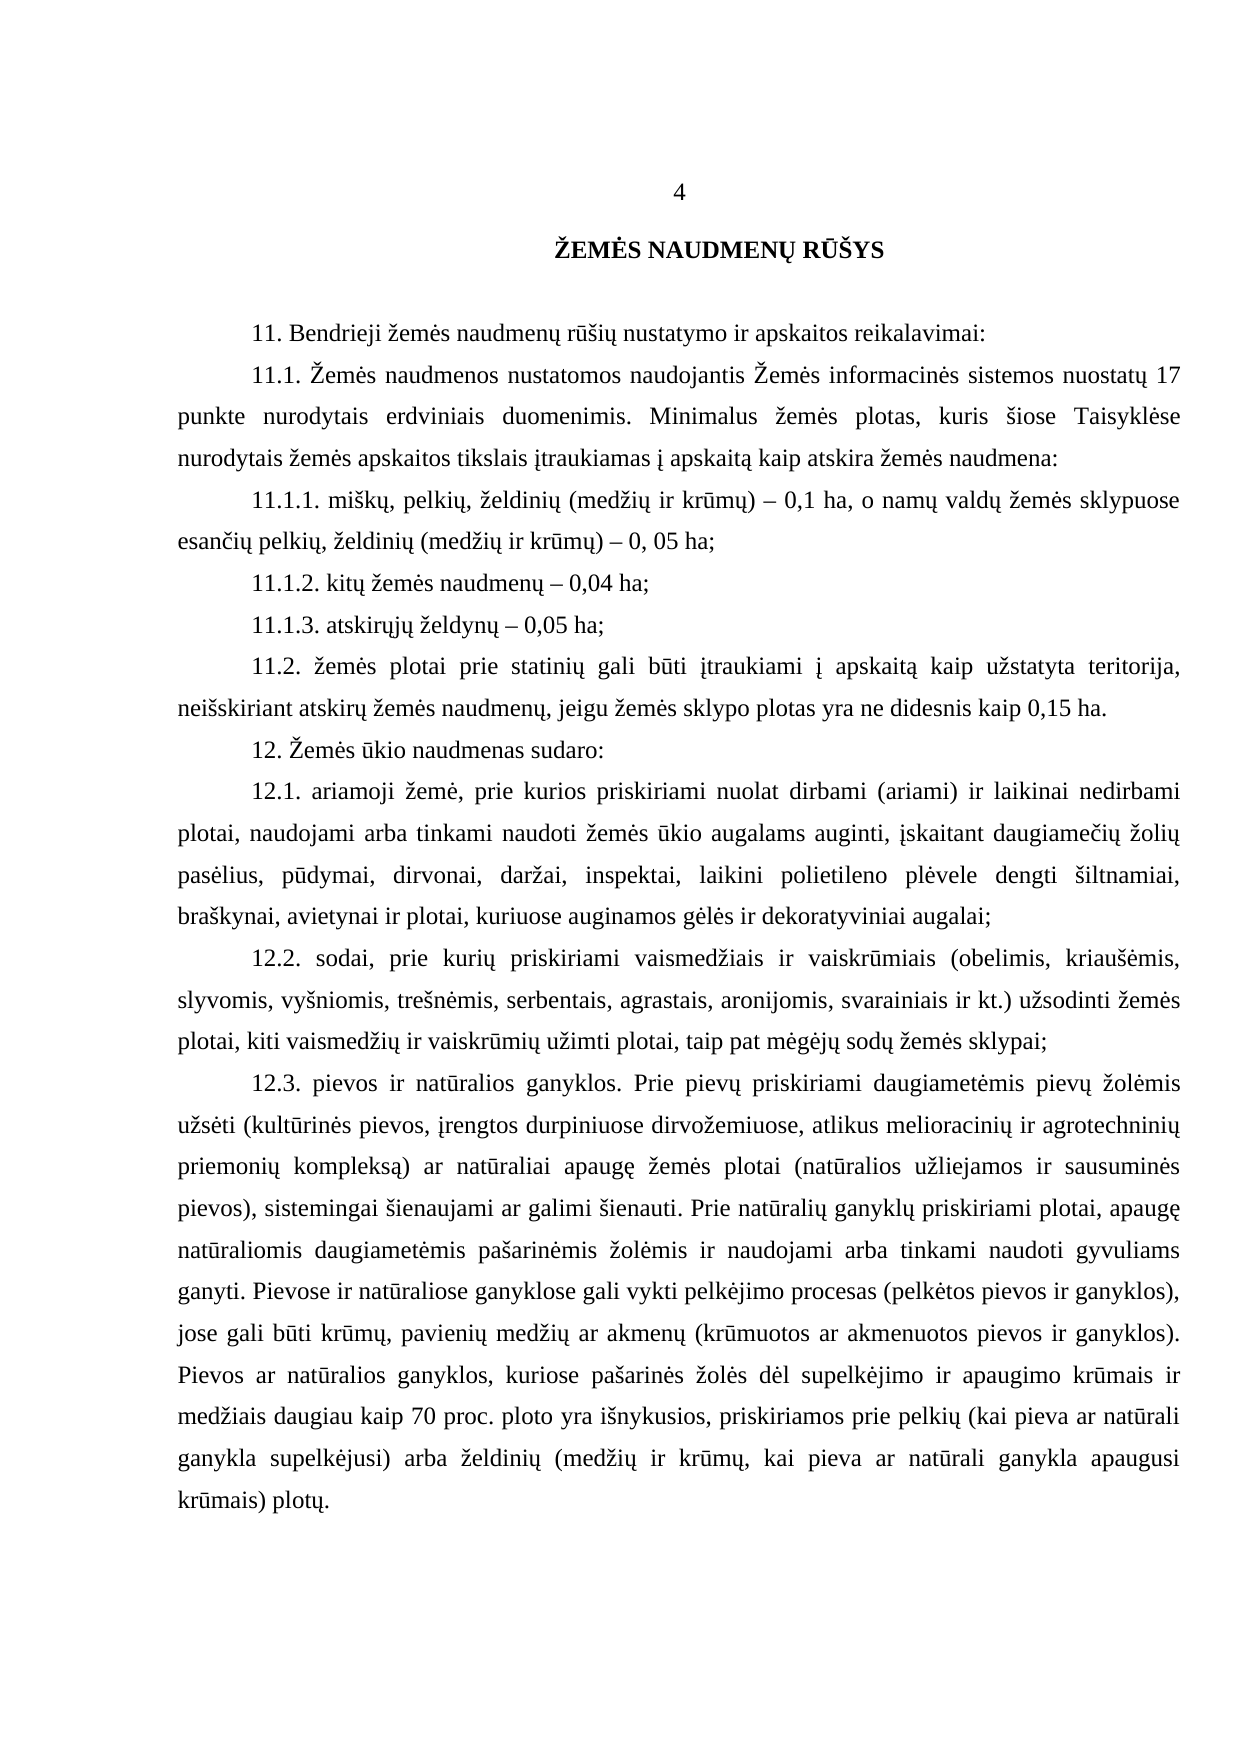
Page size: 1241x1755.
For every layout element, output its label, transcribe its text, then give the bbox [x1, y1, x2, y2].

text 11.1. Žemės naudmenos nustatomos naudojantis Žemės informacinės sistemos nuostatų 17 punkte nurodytais erdviniais duomenimis. Minimalus žemės plotas, kuris šiose Taisyklėse nurodytais žemės apskaitos tikslais įtraukiamas į apskaitą kaip atskira žemės naudmena: [177, 360, 1181, 472]
text 11.1.1. miškų, pelkių, želdinių (medžių ir krūmų) – 0,1 ha, o namų valdų žemės sklypuose esančių pelkių, želdinių (medžių ir krūmų) – 0, 05 ha; [177, 485, 1181, 555]
text 11. Bendrieji žemės naudmenų rūšių nustatymo ir apskaitos reikalavimai: [177, 318, 1181, 347]
text 12.1. ariamoji žemė, prie kurios priskiriami nuolat dirbami (ariami) ir laikinai nedirbami plotai, naudojami arba tinkami naudoti žemės ūkio augalams auginti, įskaitant daugiamečių žolių pasėlius, pūdymai, dirvonai, daržai, inspektai, laikini polietileno plėvele dengti šiltnamiai, braškynai, avietynai ir plotai, kuriuose auginamos gėlės ir dekoratyviniai augalai; [177, 776, 1181, 930]
text 12.3. pievos ir natūralios ganyklos. Prie pievų priskiriami daugiametėmis pievų žolėmis užsėti (kultūrinės pievos, įrengtos durpiniuose dirvožemiuose, atlikus melioracinių ir agrotechninių priemonių kompleksą) ar natūraliai apaugę žemės plotai (natūralios užliejamos ir sausuminės pievos), sistemingai šienaujami ar galimi šienauti. Prie natūralių ganyklų priskiriami plotai, apaugę natūraliomis daugiametėmis pašarinėmis žolėmis ir naudojami arba tinkami naudoti gyvuliams ganyti. Pievose ir natūraliose ganyklose gali vykti pelkėjimo procesas (pelkėtos pievos ir ganyklos), jose gali būti krūmų, pavienių medžių ar akmenų (krūmuotos ar akmenuotos pievos ir ganyklos). Pievos ar natūralios ganyklos, kuriose pašarinės žolės dėl supelkėjimo ir apaugimo krūmais ir medžiais daugiau kaip 70 proc. ploto yra išnykusios, priskiriamos prie pelkių (kai pieva ar natūrali ganykla supelkėjusi) arba želdinių (medžių ir krūmų, kai pieva ar natūrali ganykla apaugusi krūmais) plotų. [177, 1068, 1181, 1513]
text 12. Žemės ūkio naudmenas sudaro: [177, 735, 1181, 763]
text 11.2. žemės plotai prie statinių gali būti įtraukiami į apskaitą kaip užstatyta teritorija, neišskiriant atskirų žemės naudmenų, jeigu žemės sklypo plotas yra ne didesnis kaip 0,15 ha. [177, 651, 1181, 722]
text 12.2. sodai, prie kurių priskiriami vaismedžiais ir vaiskrūmiais (obelimis, kriaušėmis, slyvomis, vyšniomis, trešnėmis, serbentais, agrastais, aronijomis, svarainiais ir kt.) užsodinti žemės plotai, kiti vaismedžių ir vaiskrūmių užimti plotai, taip pat mėgėjų sodų žemės sklypai; [177, 943, 1181, 1055]
text 11.1.2. kitų žemės naudmenų – 0,04 ha; [177, 568, 1181, 597]
text ŽEMĖS NAUDMENŲ RŪŠYS [177, 235, 1181, 263]
text 11.1.3. atskirųjų želdynų – 0,05 ha; [177, 610, 1181, 638]
